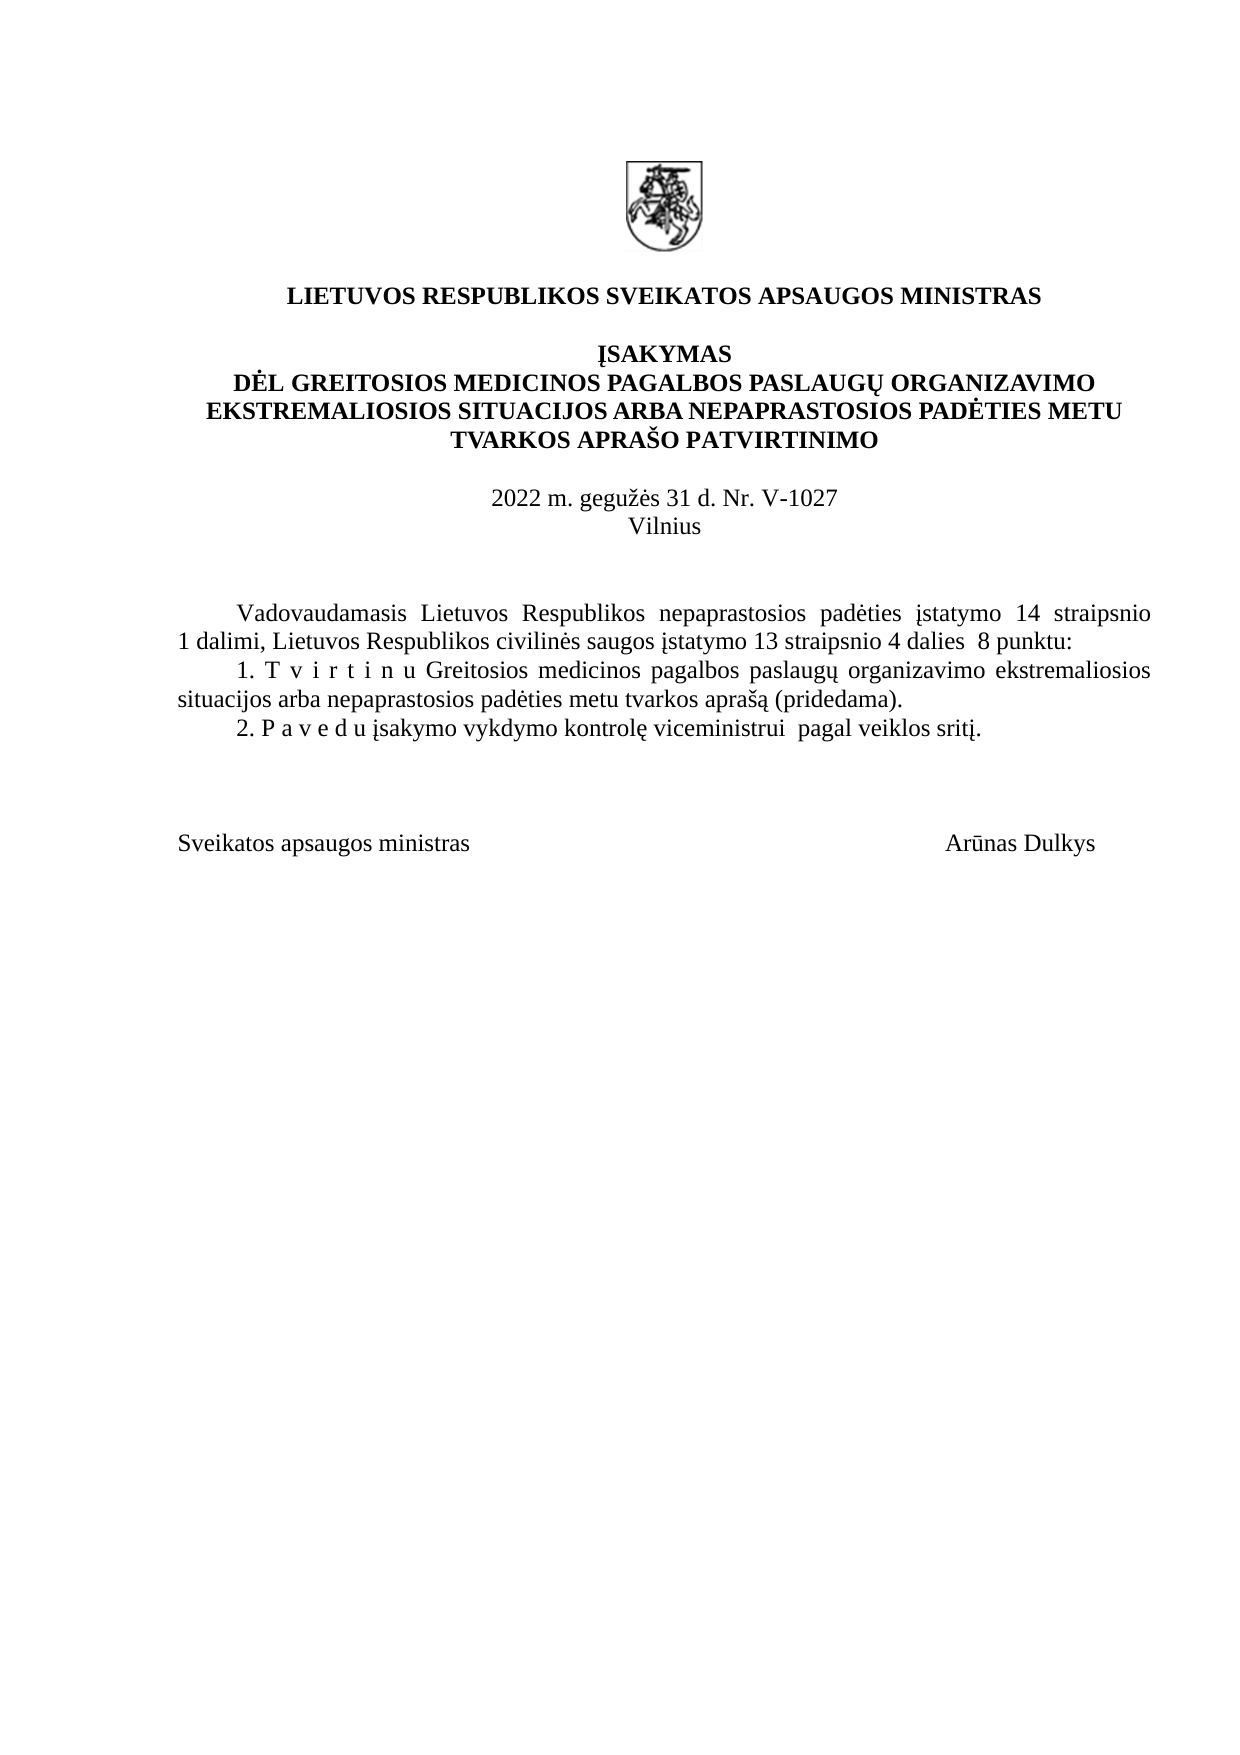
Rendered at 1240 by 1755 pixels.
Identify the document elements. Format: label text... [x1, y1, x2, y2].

text Vilnius [177, 511, 1152, 540]
text 2022 m. gegužės 31 d. Nr. V-1027 [177, 483, 1152, 511]
text Sveikatos apsaugos ministras Arūnas Dulkys [177, 828, 1152, 856]
text DĖL GREITOSIOS MEDICINOS PAGALBOS PASLAUGŲ ORGANIZAVIMO EKSTREMALIOSIOS SITUACIJOS ARBA NEPAPRASTOSIOS PADĖTIES METU TVARKOS APRAŠO PATVIRTINIMO [177, 368, 1152, 454]
text Vadovaudamasis Lietuvos Respublikos nepaprastosios padėties įstatymo 14 straipsnio 1 dalimi, Lietuvos Respublikos civilinės saugos įstatymo 13 straipsnio 4 dalies 8 punktu: [177, 598, 1152, 655]
text LIETUVOS RESPUBLIKOS SVEIKATOS APSAUGOS MINISTRAS [177, 281, 1152, 310]
text ĮSAKYMAS [177, 339, 1152, 368]
text 2. P a v e d u įsakymo vykdymo kontrolę viceministrui pagal veiklos sritį. [177, 713, 1152, 741]
text 1. T v i r t i n u Greitosios medicinos pagalbos paslaugų organizavimo ekstremaliosios situacijos arba nepaprastosios padėties metu tvarkos aprašą (pridedama). [177, 655, 1152, 713]
